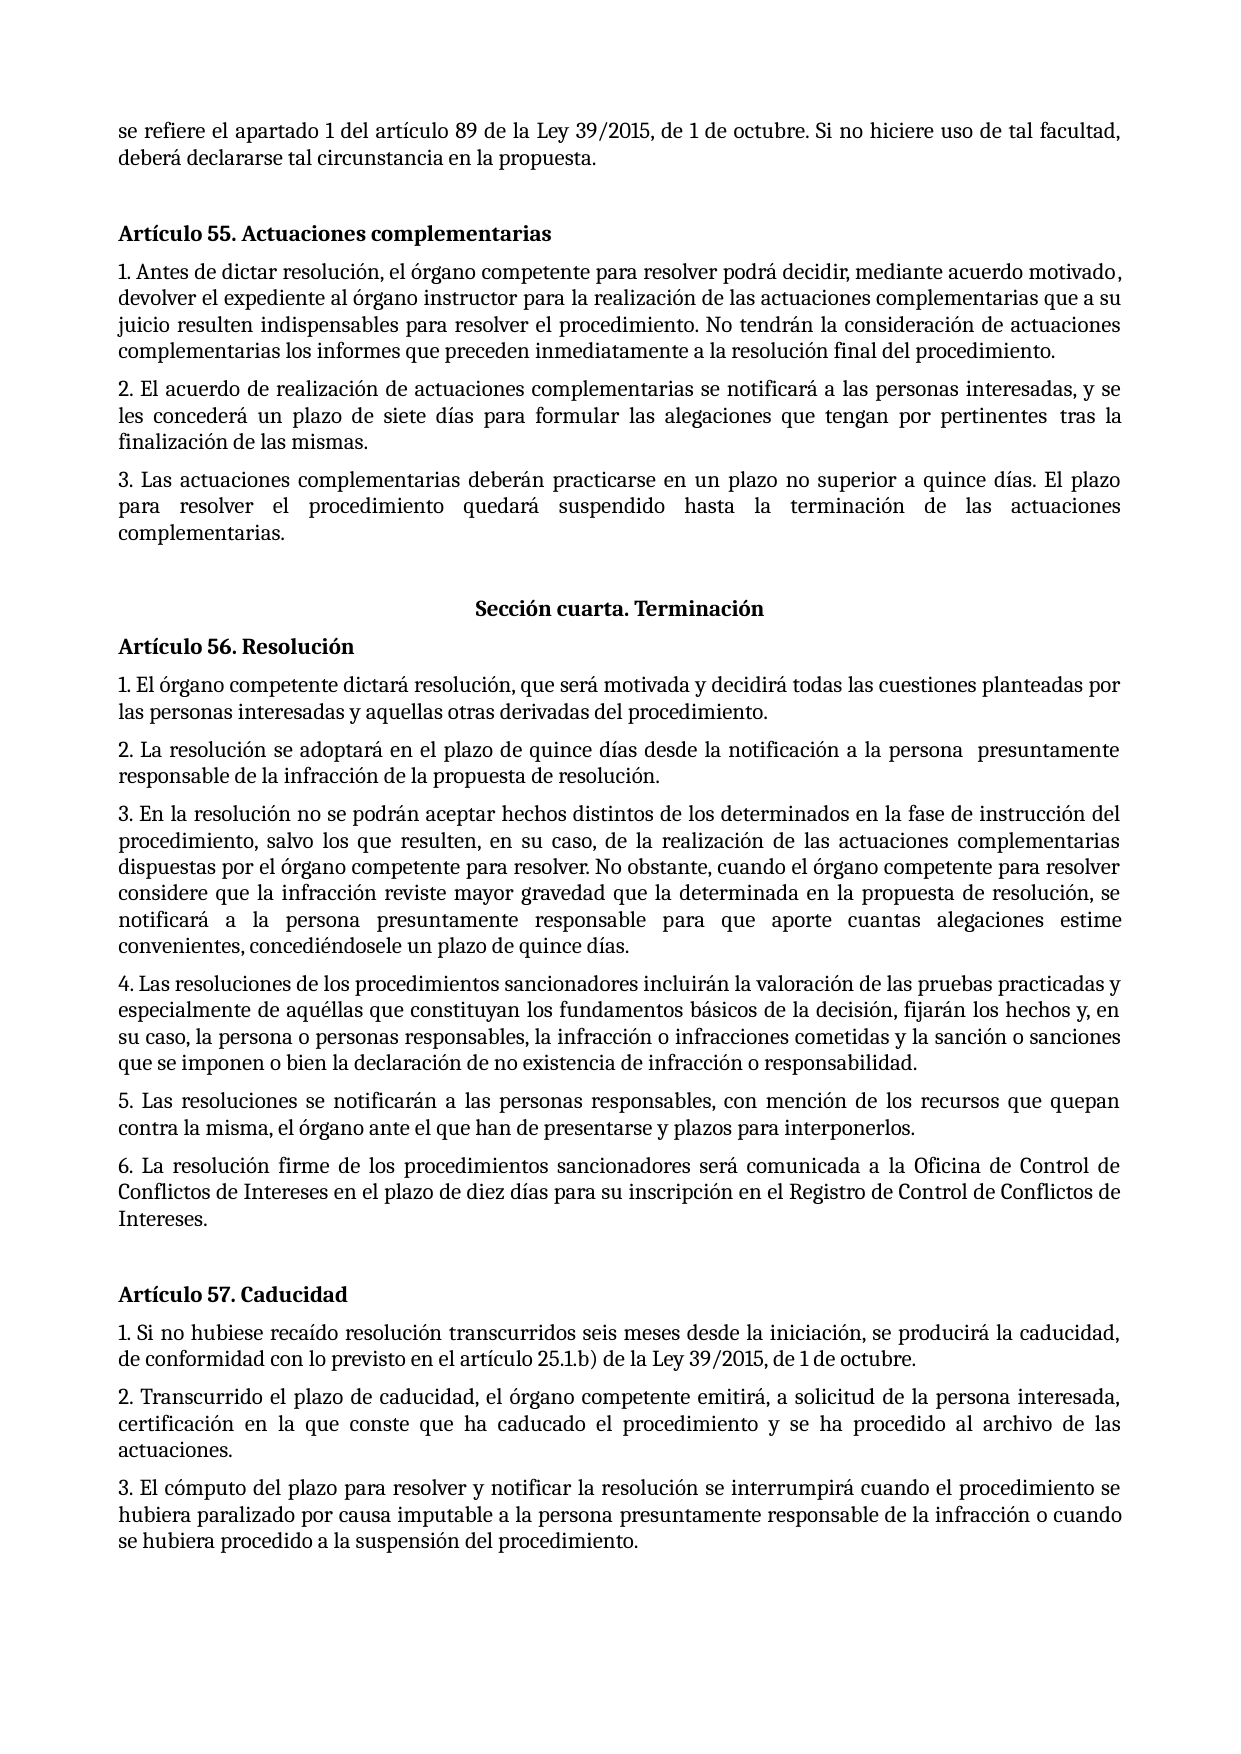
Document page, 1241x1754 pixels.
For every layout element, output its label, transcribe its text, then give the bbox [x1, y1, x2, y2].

subtitle Artículo 57. Caducidad [118, 1282, 1122, 1308]
text 4. Las resoluciones de los procedimientos sancionadores incluirán la valoración de las pruebas practicadas y especialmente de aquéllas que constituyan los fundamentos básicos de la decisión, fijarán los hechos y, en su caso, la persona o personas responsables, la infracción o infracciones cometidas y la sanción o sanciones que se imponen o bien la declaración de no existencia de infracción o responsabilidad. [118, 971, 1122, 1076]
text se refiere el apartado 1 del artículo 89 de la Ley 39/2015, de 1 de octubre. Si no hiciere uso de tal facultad, deberá declararse tal circunstancia en la propuesta. [118, 118, 1122, 171]
text 5. Las resoluciones se notificarán a las personas responsables, con mención de los recursos que quepan contra la misma, el órgano ante el que han de presentarse y plazos para interponerlos. [118, 1088, 1122, 1141]
text 3. En la resolución no se podrán aceptar hechos distintos de los determinados en la fase de instrucción del procedimiento, salvo los que resulten, en su caso, de la realización de las actuaciones complementarias dispuestas por el órgano competente para resolver. No obstante, cuando el órgano competente para resolver considere que la infracción reviste mayor gravedad que la determinada en la propuesta de resolución, se notificará a la persona presuntamente responsable para que aporte cuantas alegaciones estime convenientes, concediéndosele un plazo de quince días. [118, 801, 1122, 959]
subtitle Artículo 55. Actuaciones complementarias [118, 221, 1122, 247]
text 1. El órgano competente dictará resolución, que será motivada y decidirá todas las cuestiones planteadas por las personas interesadas y aquellas otras derivadas del procedimiento. [118, 672, 1122, 725]
text 2. La resolución se adoptará en el plazo de quince días desde la notificación a la persona presuntamente responsable de la infracción de la propuesta de resolución. [118, 737, 1122, 789]
text 2. Transcurrido el plazo de caducidad, el órgano competente emitirá, a solicitud de la persona interesada, certificación en la que conste que ha caducado el procedimiento y se ha procedido al archivo de las actuaciones. [118, 1384, 1122, 1463]
text 1. Si no hubiese recaído resolución transcurridos seis meses desde la iniciación, se producirá la caducidad, de conformidad con lo previsto en el artículo 25.1.b) de la Ley 39/2015, de 1 de octubre. [118, 1320, 1122, 1372]
subtitle Artículo 56. Resolución [118, 634, 1122, 660]
text 1. Antes de dictar resolución, el órgano competente para resolver podrá decidir, mediante acuerdo motivado, devolver el expediente al órgano instructor para la realización de las actuaciones complementarias que a su juicio resulten indispensables para resolver el procedimiento. No tendrán la consideración de actuaciones complementarias los informes que preceden inmediatamente a la resolución final del procedimiento. [118, 259, 1122, 364]
text 6. La resolución firme de los procedimientos sancionadores será comunicada a la Oficina de Control de Conflictos de Intereses en el plazo de diez días para su inscripción en el Registro de Control de Conflictos de Intereses. [118, 1153, 1122, 1232]
text 3. El cómputo del plazo para resolver y notificar la resolución se interrumpirá cuando el procedimiento se hubiera paralizado por causa imputable a la persona presuntamente responsable de la infracción o cuando se hubiera procedido a la suspensión del procedimiento. [118, 1475, 1122, 1554]
text 3. Las actuaciones complementarias deberán practicarse en un plazo no superior a quince días. El plazo para resolver el procedimiento quedará suspendido hasta la terminación de las actuaciones complementarias. [118, 467, 1122, 546]
text Sección cuarta. Terminación [118, 596, 1122, 622]
text 2. El acuerdo de realización de actuaciones complementarias se notificará a las personas interesadas, y se les concederá un plazo de siete días para formular las alegaciones que tengan por pertinentes tras la finalización de las mismas. [118, 376, 1122, 455]
